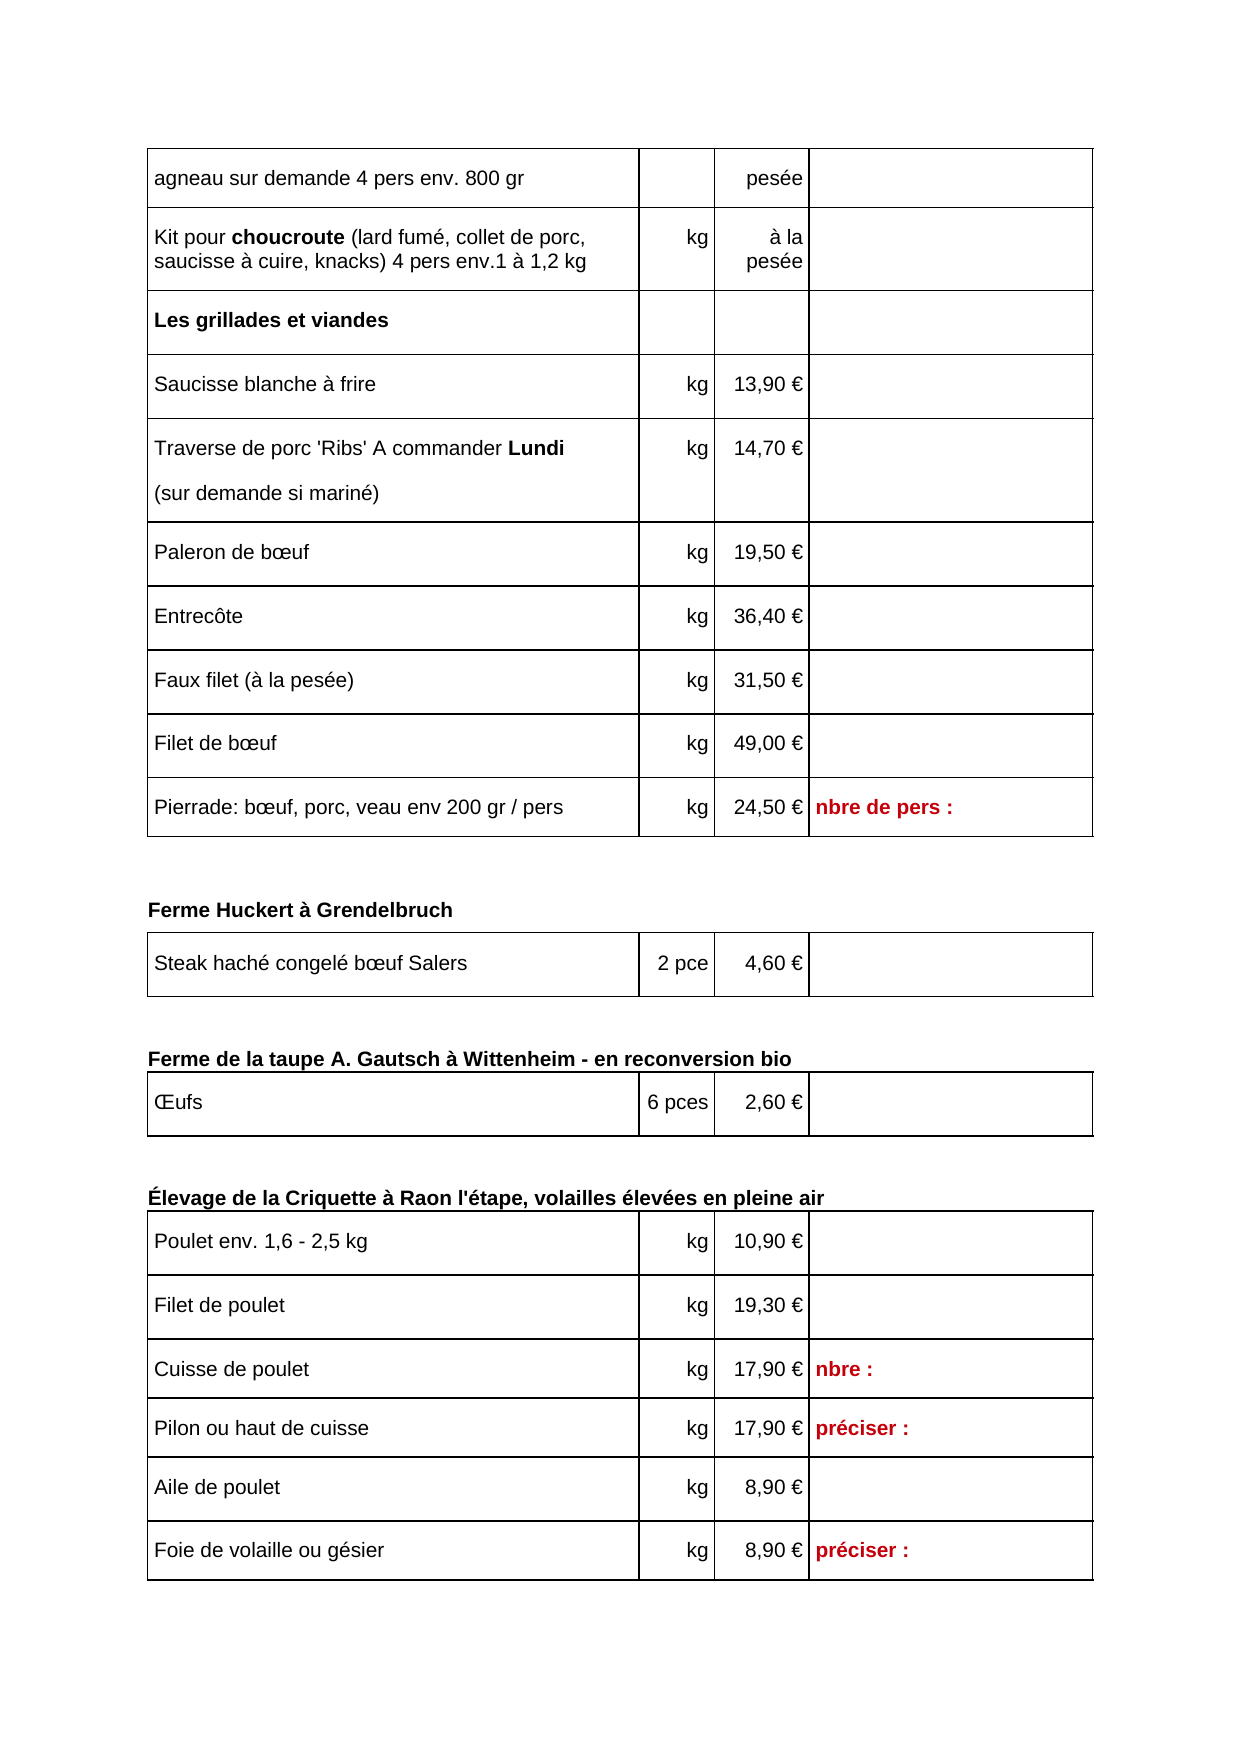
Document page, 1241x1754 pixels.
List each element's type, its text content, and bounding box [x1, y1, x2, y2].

table_cell [715, 291, 808, 353]
table_cell Paleron de bœuf [148, 523, 638, 585]
table_cell préciser : [810, 1399, 1092, 1456]
table_cell kg [640, 651, 714, 713]
text Ferme Huckert à Grendelbruch [148, 897, 1093, 921]
table_cell [640, 291, 714, 353]
table_cell 17,90 € [715, 1340, 808, 1397]
table_cell 17,90 € [715, 1399, 808, 1456]
table_cell [810, 523, 1092, 585]
table_cell 24,50 € [715, 778, 808, 836]
table_header 2,60 € [715, 1073, 808, 1135]
table_cell à la pesée [715, 208, 808, 290]
table_header 2 pce [640, 933, 714, 996]
table_cell [810, 149, 1092, 207]
table_cell 19,30 € [715, 1276, 808, 1338]
text Élevage de la Criquette à Raon l'étape, volailles élevées en pleine air [148, 1186, 1093, 1210]
table_header [810, 1212, 1092, 1274]
table_cell kg [640, 587, 714, 649]
table_cell nbre : [810, 1340, 1092, 1397]
table_cell Cuisse de poulet [148, 1340, 638, 1397]
table_cell 14,70 € [715, 419, 808, 521]
table_cell préciser : [810, 1522, 1092, 1579]
table_cell kg [640, 419, 714, 521]
table_cell Kit pour choucroute (lard fumé, collet de porc, saucisse à cuire, knacks) 4 pers env.1 à 1,2 kg [148, 208, 638, 290]
table_cell [810, 1276, 1092, 1338]
table_cell nbre de pers : [810, 778, 1092, 836]
table_header Œufs [148, 1073, 638, 1135]
table_cell Pierrade: bœuf, porc, veau env 200 gr / pers [148, 778, 638, 836]
table_cell [810, 208, 1092, 290]
table_cell 19,50 € [715, 523, 808, 585]
table_cell 31,50 € [715, 651, 808, 713]
table_cell [810, 355, 1092, 417]
table_cell kg [640, 1399, 714, 1456]
text Ferme de la taupe A. Gautsch à Wittenheim - en reconversion bio [148, 1047, 1093, 1071]
table_header kg [640, 1212, 714, 1274]
table_cell kg [640, 778, 714, 836]
table_cell [810, 651, 1092, 713]
table_cell 13,90 € [715, 355, 808, 417]
table_cell 49,00 € [715, 715, 808, 777]
table_cell [810, 291, 1092, 353]
table_cell Les grillades et viandes [148, 291, 638, 353]
table_cell kg [640, 355, 714, 417]
table_header 10,90 € [715, 1212, 808, 1274]
table_cell [810, 587, 1092, 649]
table_cell kg [640, 523, 714, 585]
table_cell pesée [715, 149, 808, 207]
table_cell [640, 149, 714, 207]
table_cell Foie de volaille ou gésier [148, 1522, 638, 1579]
table_cell 8,90 € [715, 1458, 808, 1520]
table_cell [810, 1458, 1092, 1520]
table_header Steak haché congelé bœuf Salers [148, 933, 638, 996]
table_cell 36,40 € [715, 587, 808, 649]
table_cell kg [640, 208, 714, 290]
table_cell Faux filet (à la pesée) [148, 651, 638, 713]
table_cell kg [640, 1522, 714, 1579]
table_cell kg [640, 1276, 714, 1338]
table_cell Traverse de porc 'Ribs' A commander Lundi (sur demande si mariné) [148, 419, 638, 521]
table_cell Filet de poulet [148, 1276, 638, 1338]
table_cell kg [640, 715, 714, 777]
table_header 4,60 € [715, 933, 808, 996]
table_header Poulet env. 1,6 - 2,5 kg [148, 1212, 638, 1274]
table_cell [810, 715, 1092, 777]
table_header [810, 1073, 1092, 1135]
table_header 6 pces [640, 1073, 714, 1135]
table_header [810, 933, 1092, 996]
table_cell agneau sur demande 4 pers env. 800 gr [148, 149, 638, 207]
table_cell Aile de poulet [148, 1458, 638, 1520]
table_cell [810, 419, 1092, 521]
table_cell kg [640, 1458, 714, 1520]
table_cell Saucisse blanche à frire [148, 355, 638, 417]
table_cell Filet de bœuf [148, 715, 638, 777]
table_cell 8,90 € [715, 1522, 808, 1579]
table_cell kg [640, 1340, 714, 1397]
table_cell Entrecôte [148, 587, 638, 649]
table_cell Pilon ou haut de cuisse [148, 1399, 638, 1456]
